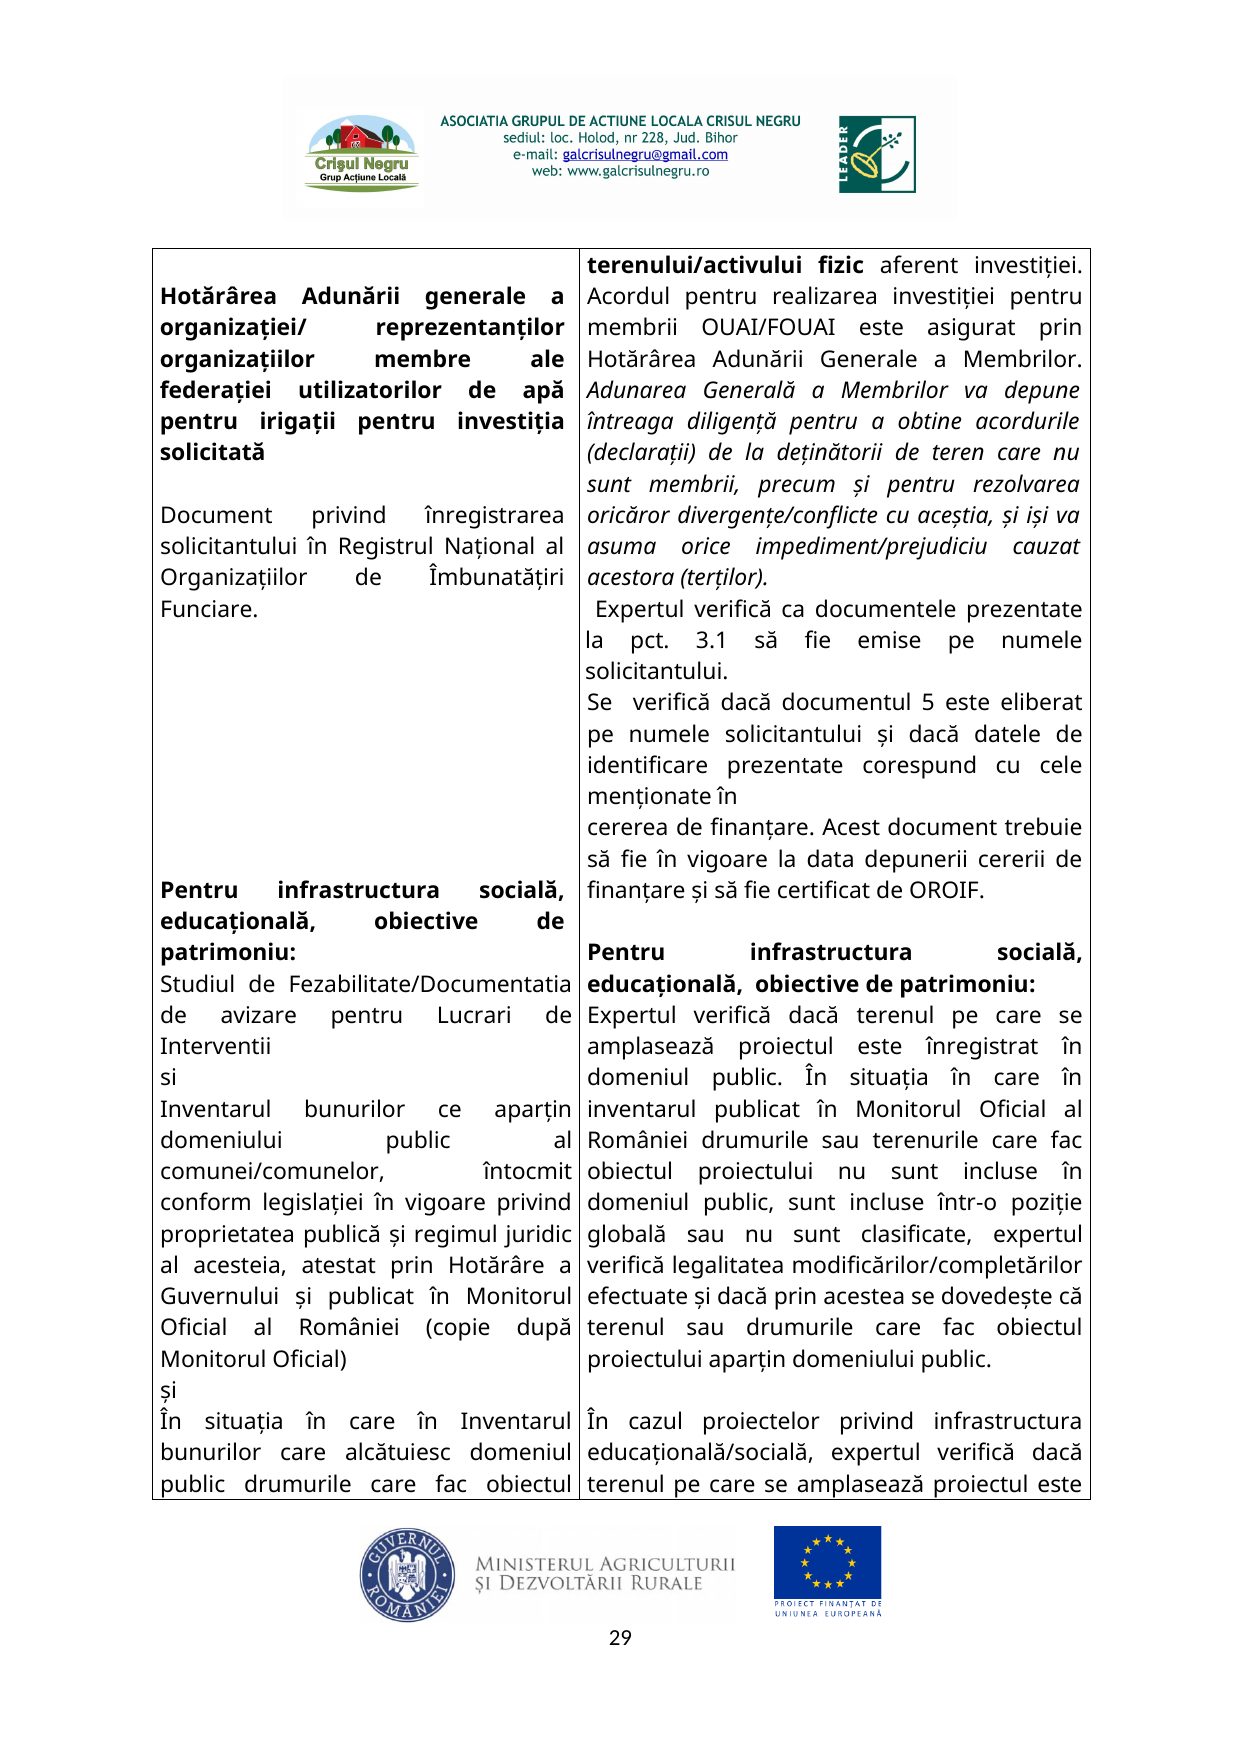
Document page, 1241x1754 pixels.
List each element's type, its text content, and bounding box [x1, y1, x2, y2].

table_cell terenului/activului fizic aferent investiției. Acordul pentru realizarea investiţiei pentru membrii OUAI/FOUAI este asigurat prin Hotărârea Adunării Generale a Membrilor. Adunarea Generală a Membrilor va depune întreaga diligență pentru a obtine acordurile (declarații) de la deținătorii de teren care nu sunt membrii, precum și pentru rezolvarea oricăror divergențe/conflicte cu aceștia, și iși va asuma orice impediment/prejudiciu cauzat acestora (terților). Expertul verifică ca documentele prezentate la pct. 3.1 să fie emise pe numele solicitantului. Se verifică dacă documentul 5 este eliberat pe numele solicitantului şi dacă datele de identificare prezentate corespund cu cele menţionate în cererea de finanţare. Acest document trebuie să fie în vigoare la data depunerii cererii de finanțare și să fie certificat de OROIF. Pentru infrastructura socială, educațională, obiective de patrimoniu: Expertul verifică dacă terenul pe care se amplasează proiectul este înregistrat în domeniul public. În situaţia în care în inventarul publicat în Monitorul Oficial al României drumurile sau terenurile care fac obiectul proiectului nu sunt incluse în domeniul public, sunt incluse într-o poziţie globală sau nu sunt clasificate, expertul verifică legalitatea modificărilor/completărilor efectuate şi dacă prin acestea se dovedeşte că terenul sau drumurile care fac obiectul proiectului aparţin domeniului public. În cazul proiectelor privind infrastructura educaţională/socială, expertul verifică dacă terenul pe care se amplasează proiectul este [580, 249, 1090, 1499]
table_cell Hotărârea Adunării generale a organizaţiei/ reprezentanților organizațiilor membre ale federaţiei utilizatorilor de apă pentru irigaţii pentru investiţia solicitată Document privind înregistrarea solicitantului în Registrul Naţional al Organizaţiilor de Îmbunatăţiri Funciare. Pentru infrastructura socială, educațională, obiective de patrimoniu: Studiul de Fezabilitate/Documentatia de avizare pentru Lucrari de Interventii si Inventarul bunurilor ce aparţin domeniului public al comunei/comunelor, întocmit conform legislaţiei în vigoare privind proprietatea publică şi regimul juridic al acesteia, atestat prin Hotărâre a Guvernului şi publicat în Monitorul Oficial al României (copie după Monitorul Oficial) și În situaţia în care în Inventarul bunurilor care alcătuiesc domeniul public drumurile care fac obiectul [153, 249, 579, 1499]
